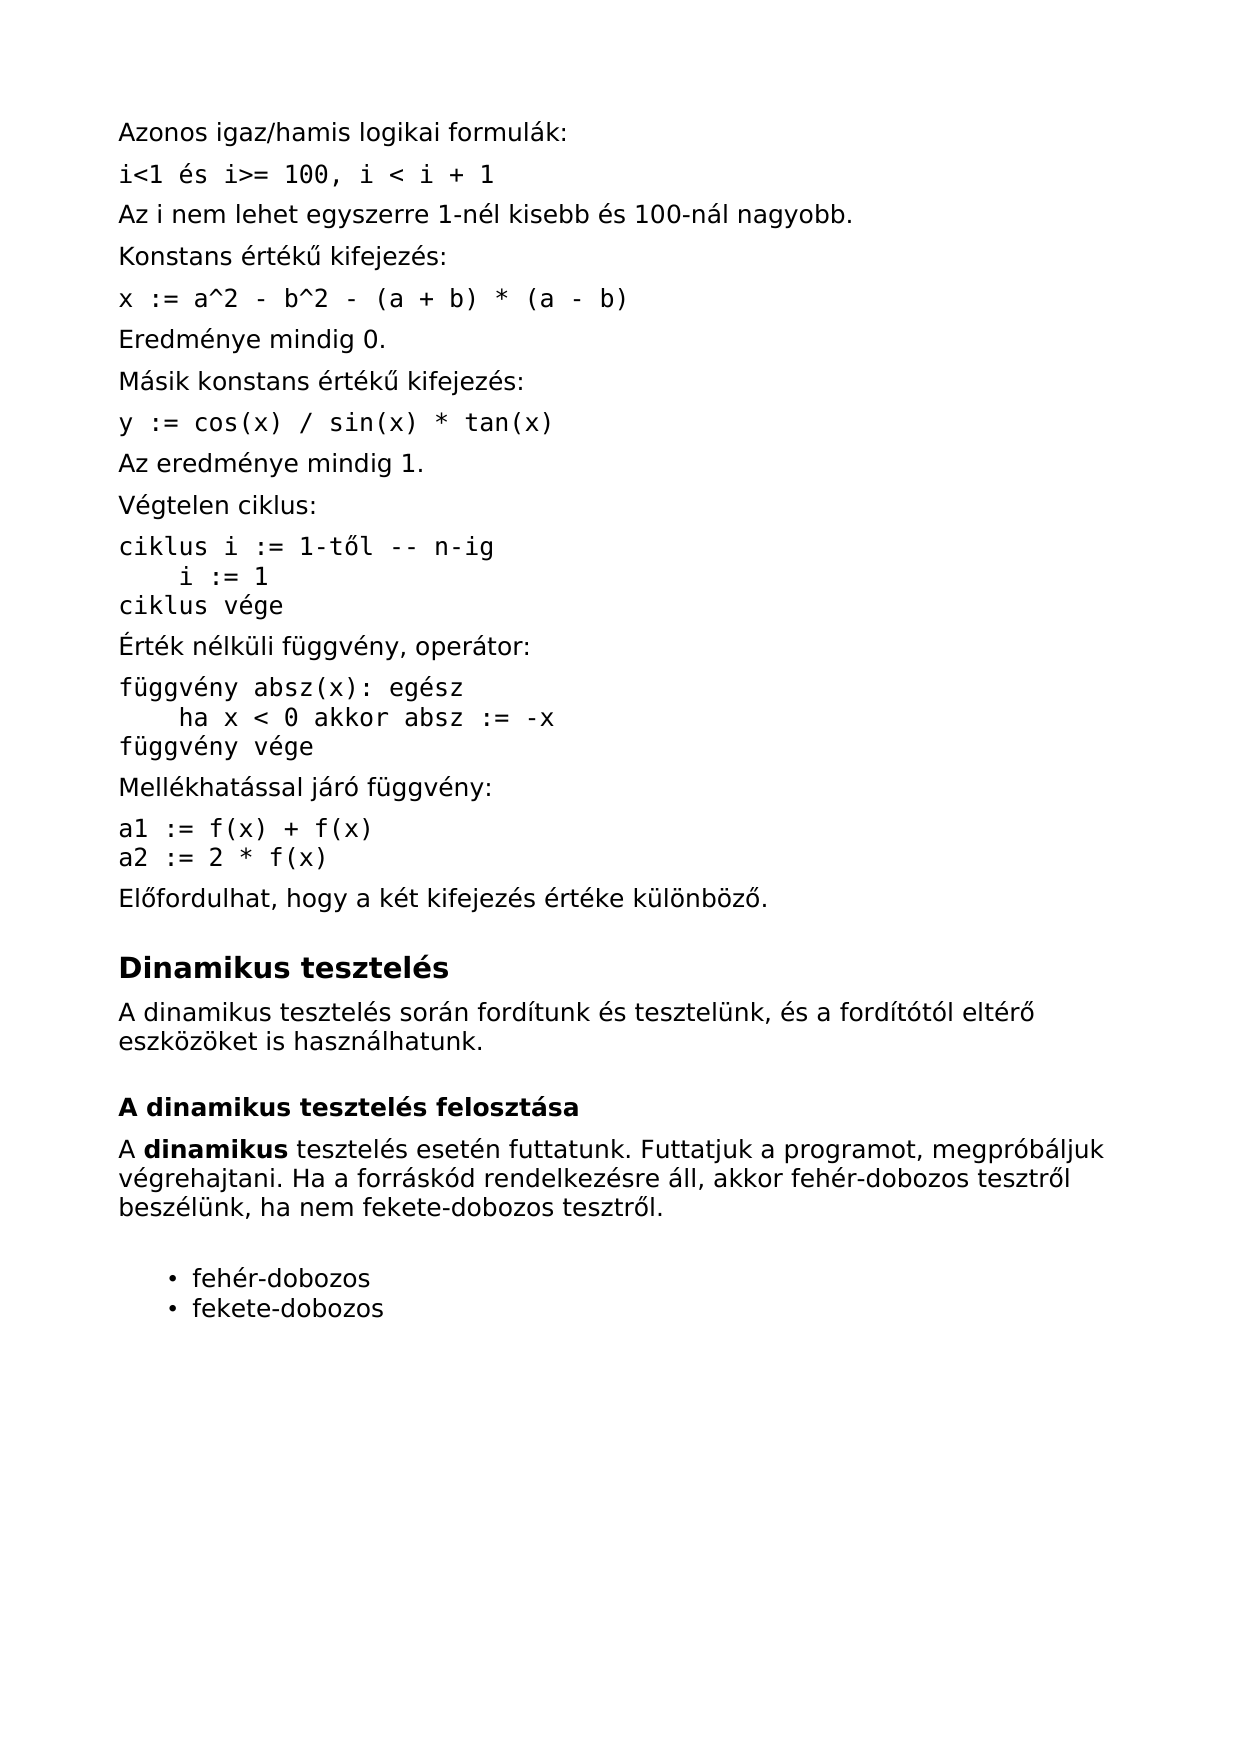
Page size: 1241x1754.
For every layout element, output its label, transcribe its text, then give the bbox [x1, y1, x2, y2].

text i<1 és i>= 100, i < i + 1 [118, 160, 1122, 189]
text Konstans értékű kifejezés: [118, 242, 1122, 272]
text Érték nélküli függvény, operátor: [118, 632, 1122, 661]
text Előfordulhat, hogy a két kifejezés értéke különböző. [118, 884, 1122, 914]
subtitle A dinamikus tesztelés felosztása [118, 1093, 1122, 1123]
text Az eredménye mindig 1. [118, 449, 1122, 478]
text x := a^2 - b^2 - (a + b) * (a - b) [118, 284, 1122, 313]
text y := cos(x) / sin(x) * tan(x) [118, 408, 1122, 437]
text Azonos igaz/hamis logikai formulák: [118, 118, 1122, 147]
text Az i nem lehet egyszerre 1-nél kisebb és 100-nál nagyobb. [118, 201, 1122, 230]
subtitle Dinamikus tesztelés [118, 951, 1122, 985]
text A dinamikus tesztelés esetén futtatunk. Futtatjuk a programot, megpróbáljuk végrehajtani. Ha a forráskód rendelkezésre áll, akkor fehér-dobozos tesztről beszélünk, ha nem fekete-dobozos tesztről. [118, 1135, 1122, 1223]
text Eredménye mindig 0. [118, 325, 1122, 354]
text Végtelen ciklus: [118, 491, 1122, 520]
text a1 := f(x) + f(x) a2 := 2 * f(x) [118, 814, 1122, 873]
list fehér-dobozos [177, 1265, 1122, 1294]
text Mellékhatással járó függvény: [118, 773, 1122, 802]
text függvény absz(x): egész ha x < 0 akkor absz := -x függvény vége [118, 673, 1122, 761]
text Másik konstans értékű kifejezés: [118, 367, 1122, 396]
text ciklus i := 1-től -- n-ig i := 1 ciklus vége [118, 533, 1122, 620]
list fekete-dobozos [177, 1294, 1122, 1323]
text A dinamikus tesztelés során fordítunk és tesztelünk, és a fordítótól eltérő eszközöket is használhatunk. [118, 998, 1122, 1056]
